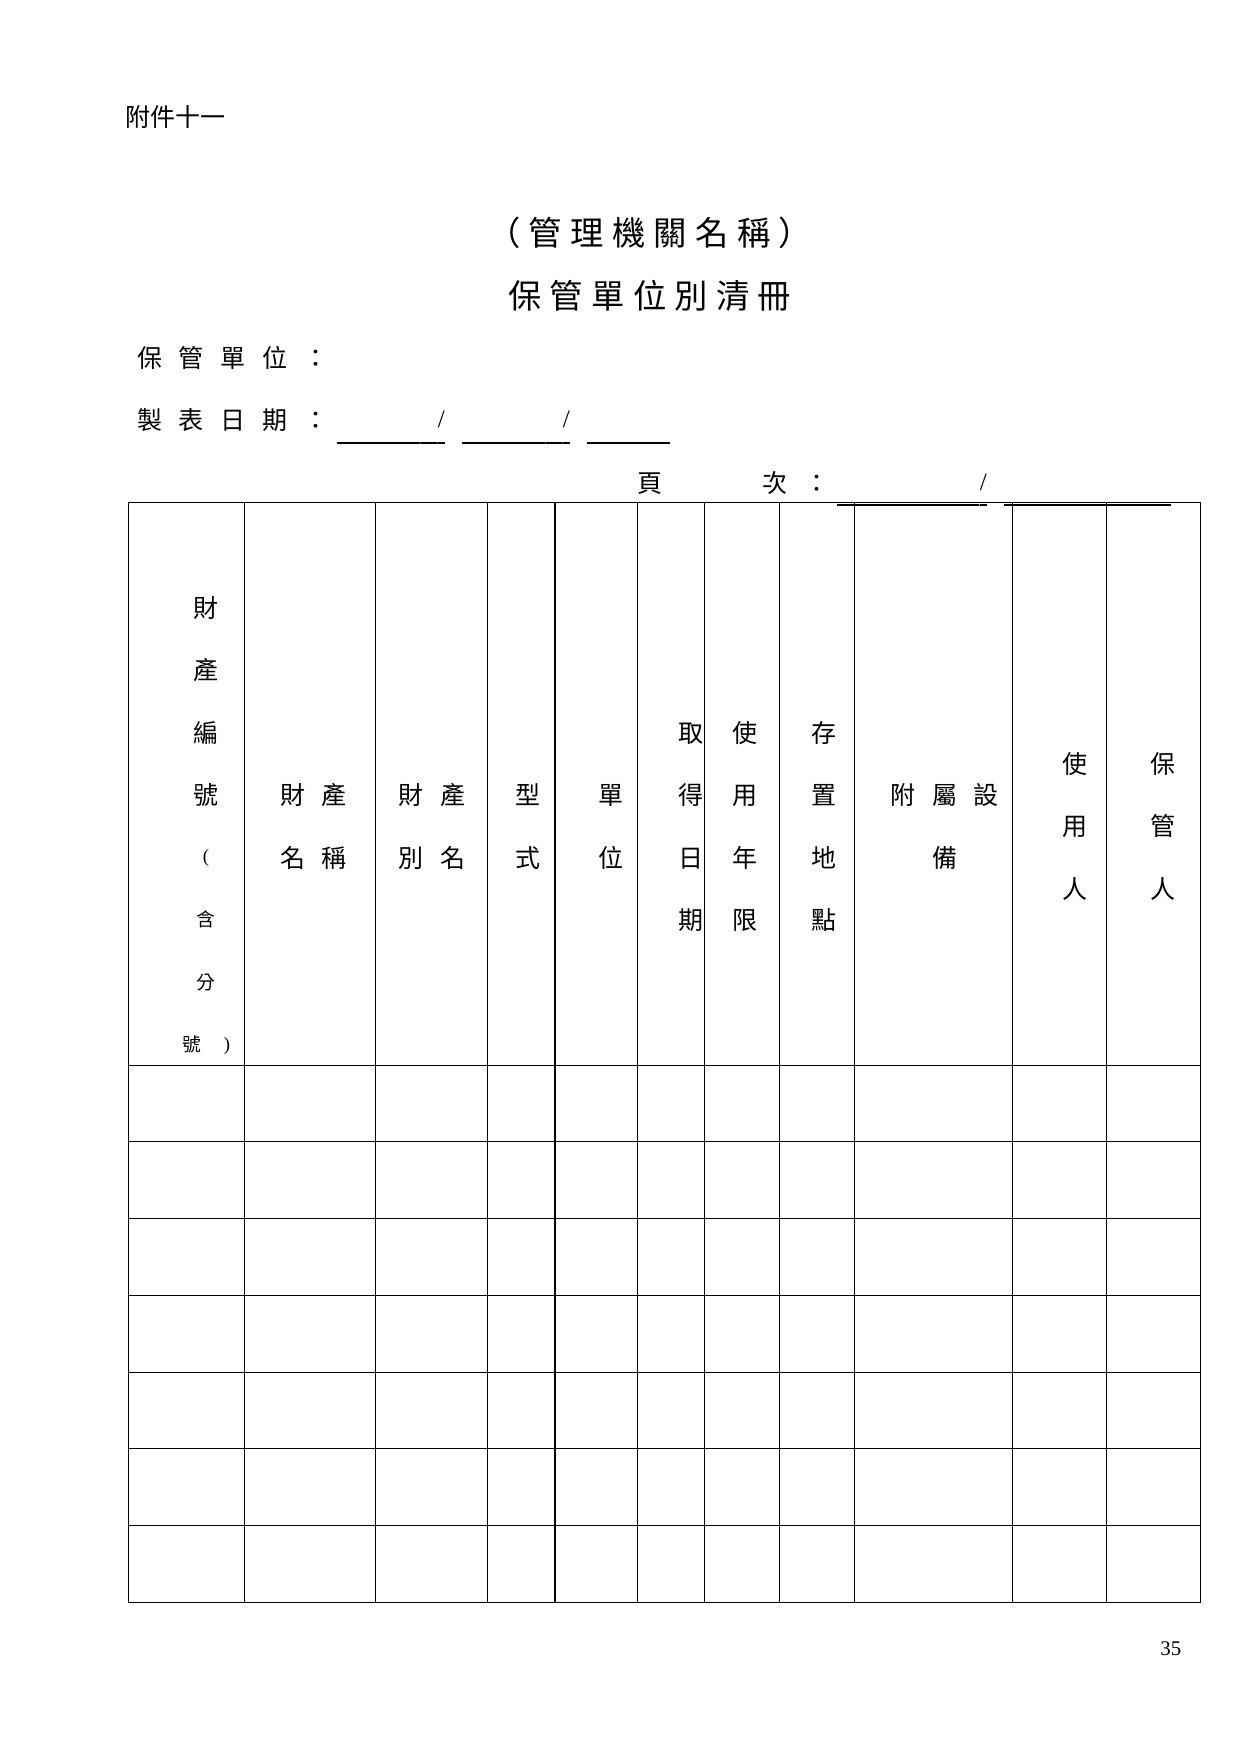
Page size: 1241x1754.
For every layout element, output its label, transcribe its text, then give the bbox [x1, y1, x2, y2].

table_header 存置地點 [780, 503, 854, 1064]
table_cell [129, 1526, 244, 1602]
table_cell [855, 1449, 1012, 1525]
table_cell [855, 1142, 1012, 1218]
table_cell [1107, 1296, 1200, 1372]
table_cell [1013, 1142, 1106, 1218]
table_cell [780, 1449, 854, 1525]
table_cell [129, 1373, 244, 1448]
table_header 單位 [556, 503, 637, 1064]
table_cell [376, 1066, 487, 1141]
table_cell [488, 1142, 554, 1218]
table_cell [556, 1526, 637, 1602]
table_cell [488, 1219, 554, 1295]
table_cell [780, 1142, 854, 1218]
table_cell [488, 1526, 554, 1602]
table_cell [638, 1066, 704, 1141]
table_cell [705, 1219, 779, 1295]
table_cell [556, 1296, 637, 1372]
table_cell [1013, 1526, 1106, 1602]
table_cell [638, 1296, 704, 1372]
text 附件十一 [125, 97, 245, 133]
table_cell [855, 1526, 1012, 1602]
table_cell [1013, 1066, 1106, 1141]
table_cell [129, 1066, 244, 1141]
table_cell [1107, 1066, 1200, 1141]
table_cell [556, 1066, 637, 1141]
table_cell [1013, 1296, 1106, 1372]
table_header 使用人 [1013, 506, 1106, 1064]
table_cell [556, 1373, 637, 1448]
table_cell [780, 1066, 854, 1141]
table_cell [705, 1526, 779, 1602]
table_cell [129, 1449, 244, 1525]
table_header 使用年限 [705, 503, 779, 1064]
table_cell [1013, 1449, 1106, 1525]
table_cell [780, 1526, 854, 1602]
table_header 財產編號 (含分號) [129, 503, 244, 1064]
table_cell [488, 1066, 554, 1141]
table_header 附屬設備 [855, 503, 1012, 1064]
table_cell [705, 1066, 779, 1141]
table_cell [1107, 1526, 1200, 1602]
table_cell [855, 1296, 1012, 1372]
text 保管單位： 製表日期： / / [129, 314, 1170, 439]
text （管理機關名稱） [110, 89, 1170, 252]
text 頁 次： / [129, 439, 1170, 502]
table_cell [1107, 1219, 1200, 1295]
table_cell [638, 1219, 704, 1295]
table_cell [556, 1449, 637, 1525]
table_cell [705, 1296, 779, 1372]
table_cell [638, 1142, 704, 1218]
table_cell [376, 1449, 487, 1525]
table_cell [245, 1066, 375, 1141]
table_cell [1013, 1219, 1106, 1295]
table_cell [638, 1449, 704, 1525]
table_cell [1107, 1449, 1200, 1525]
table_cell [129, 1219, 244, 1295]
table_cell [1107, 1142, 1200, 1218]
table_cell [488, 1449, 554, 1525]
table_cell [638, 1526, 704, 1602]
table_cell [245, 1449, 375, 1525]
table_cell [129, 1296, 244, 1372]
table_cell [376, 1373, 487, 1448]
table_cell [245, 1373, 375, 1448]
table_cell [855, 1373, 1012, 1448]
table_cell [638, 1373, 704, 1448]
table_cell [245, 1296, 375, 1372]
table_cell [705, 1142, 779, 1218]
table_cell [245, 1219, 375, 1295]
table_cell [556, 1142, 637, 1218]
table_cell [129, 1142, 244, 1218]
table_cell [780, 1373, 854, 1448]
table_cell [855, 1066, 1012, 1141]
table_cell [780, 1296, 854, 1372]
table_header 財產別名 [376, 503, 487, 1064]
table_cell [780, 1219, 854, 1295]
table_cell [376, 1219, 487, 1295]
table_cell [488, 1296, 554, 1372]
table_header 型式 [488, 503, 554, 1064]
table_cell [245, 1526, 375, 1602]
table_cell [1107, 1373, 1200, 1448]
table_cell [376, 1142, 487, 1218]
table_header 取得日期 [638, 503, 704, 1064]
table_cell [855, 1219, 1012, 1295]
table_cell [488, 1373, 554, 1448]
table_cell [1013, 1373, 1106, 1448]
table_cell [705, 1449, 779, 1525]
table_cell [556, 1219, 637, 1295]
table_header 財產名稱 [245, 503, 375, 1064]
text 保管單位別清冊 [129, 252, 1170, 314]
table_cell [705, 1373, 779, 1448]
table_cell [376, 1526, 487, 1602]
table_cell [245, 1142, 375, 1218]
table_cell [376, 1296, 487, 1372]
table_header 保管人 [1107, 503, 1200, 1064]
